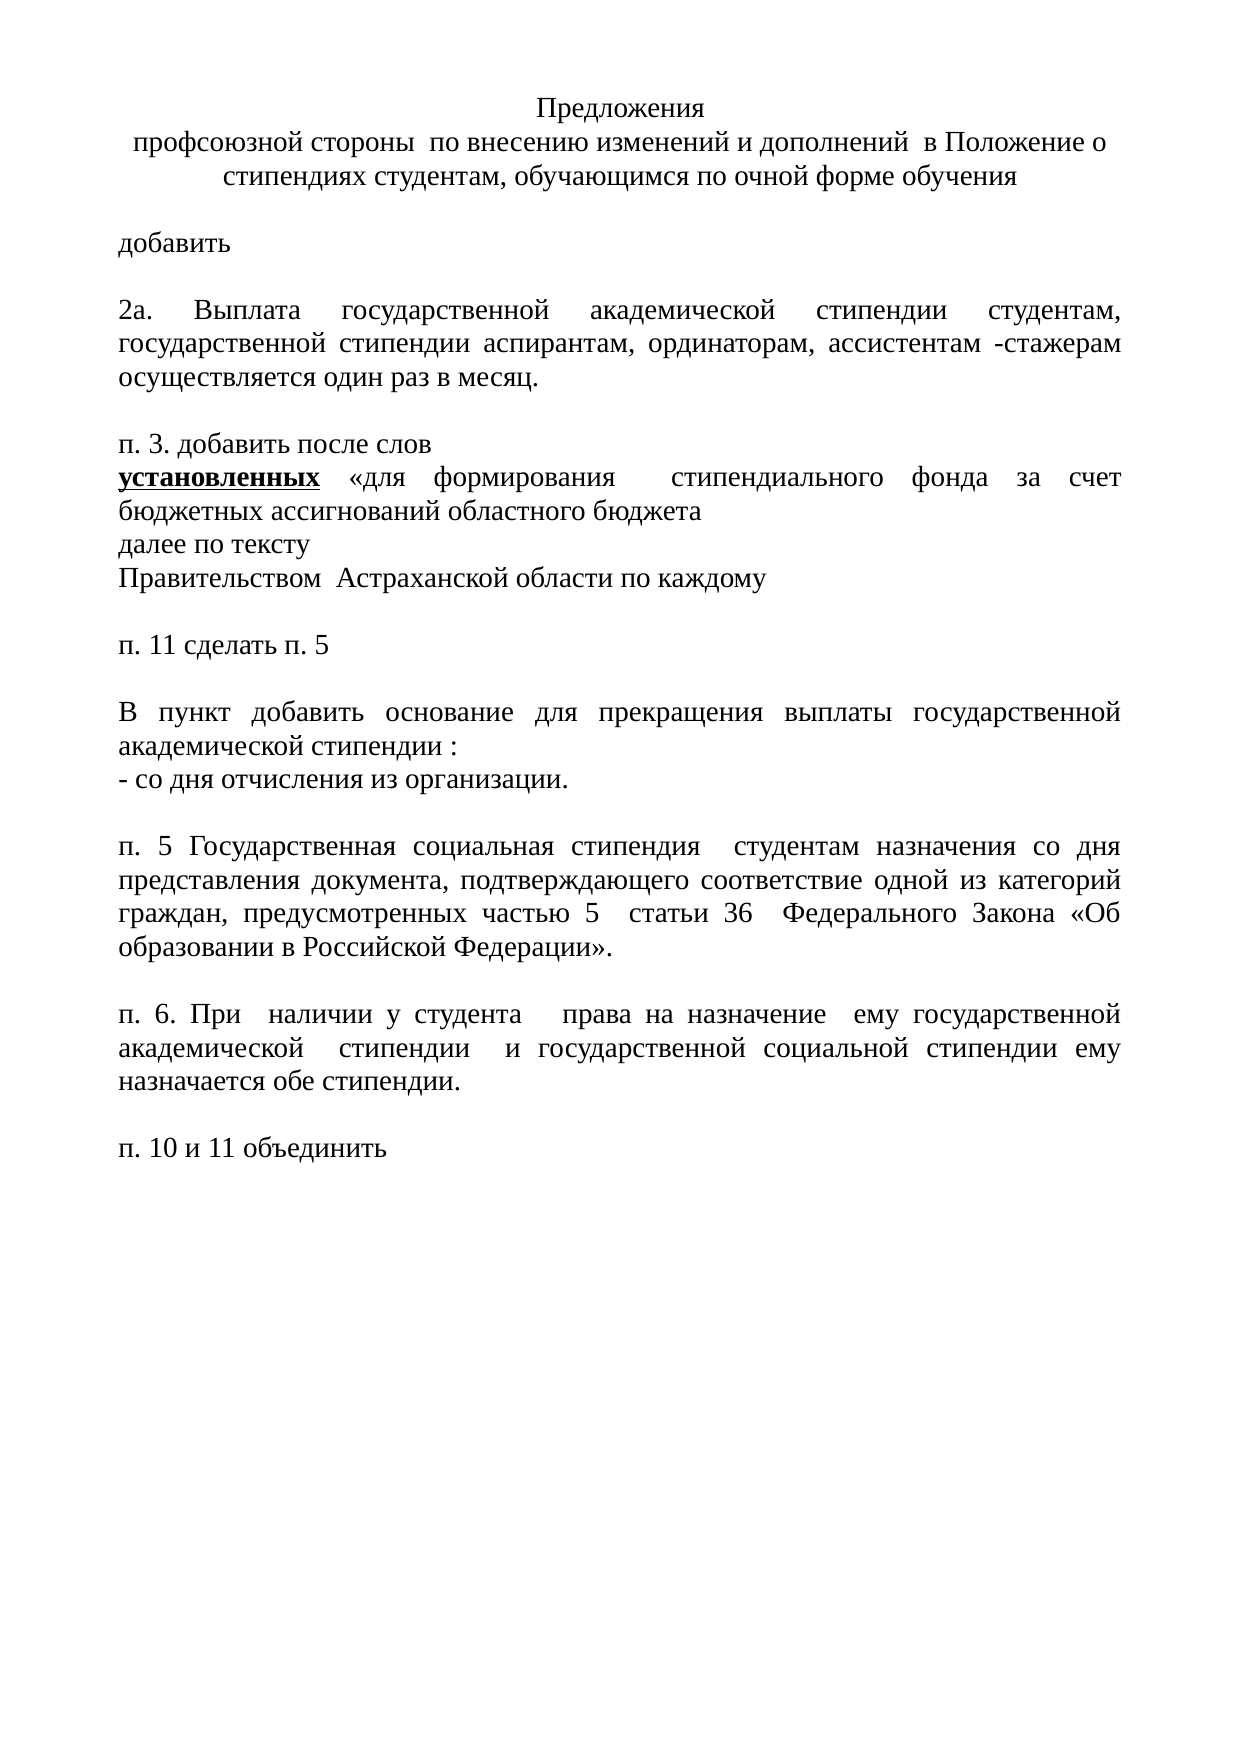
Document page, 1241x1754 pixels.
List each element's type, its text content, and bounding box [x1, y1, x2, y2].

text п. 6. При наличии у студента права на назначение ему государственной академической стипендии и государственной социальной стипендии ему назначается обе стипендии. [118, 996, 1122, 1097]
text профсоюзной стороны по внесению изменений и дополнений в Положение о стипендиях студентам, обучающимся по очной форме обучения [118, 124, 1122, 191]
text далее по тексту [118, 527, 1122, 560]
text установленных «для формирования стипендиального фонда за счет бюджетных ассигнований областного бюджета [118, 459, 1122, 527]
text Правительством Астраханской области по каждому [118, 560, 1122, 594]
text - со дня отчисления из организации. [118, 761, 1122, 795]
text п. 10 и 11 объединить [118, 1130, 1122, 1164]
text п. 11 сделать п. 5 [118, 627, 1122, 661]
text В пункт добавить основание для прекращения выплаты государственной академической стипендии : [118, 694, 1122, 761]
text п. 5 Государственная социальная стипендия студентам назначения со дня представления документа, подтверждающего соответствие одной из категорий граждан, предусмотренных частью 5 статьи 36 Федерального Закона «Об образовании в Российской Федерации». [118, 828, 1122, 963]
text 2а. Выплата государственной академической стипендии студентам, государственной стипендии аспирантам, ординаторам, ассистентам -стажерам осуществляется один раз в месяц. [118, 292, 1122, 392]
text п. 3. добавить после слов [118, 426, 1122, 459]
text добавить [118, 225, 1122, 258]
text Предложения [118, 91, 1122, 124]
